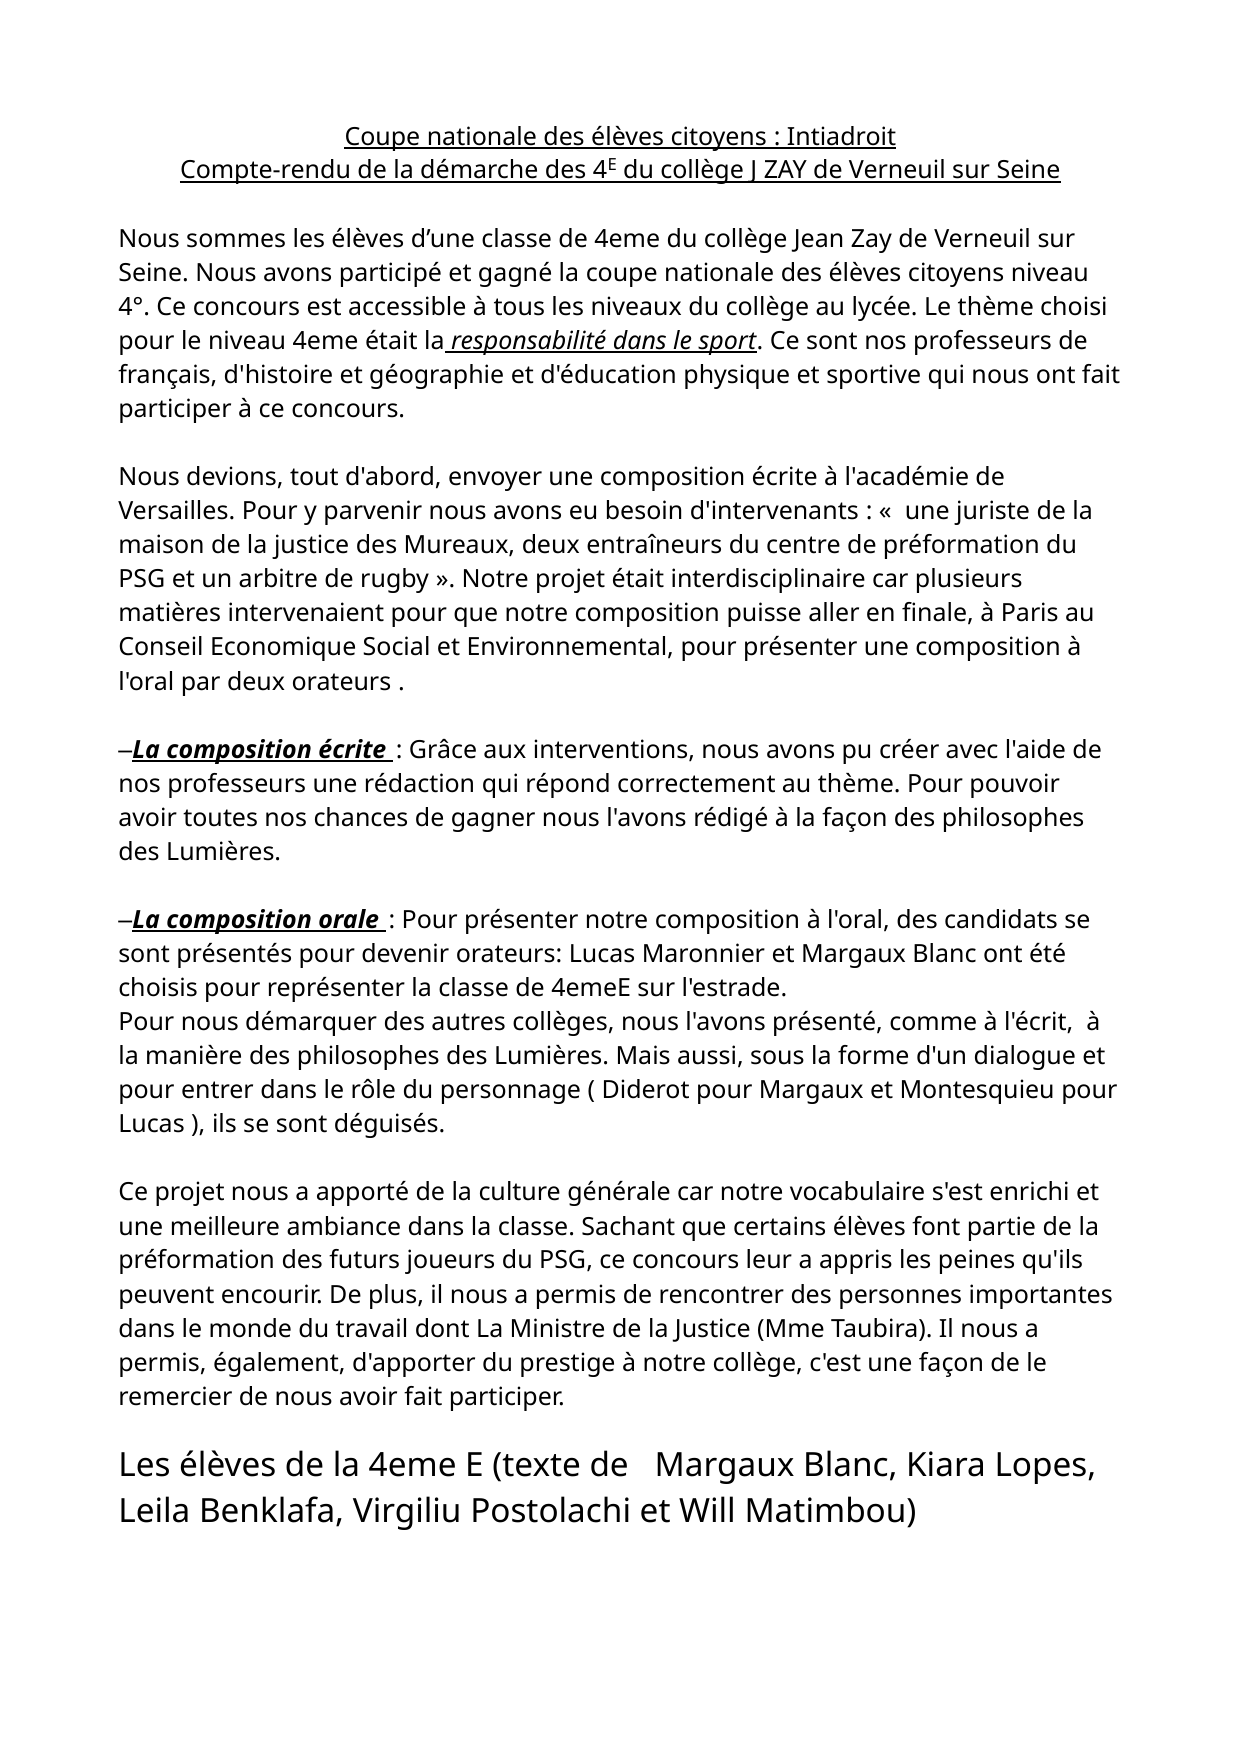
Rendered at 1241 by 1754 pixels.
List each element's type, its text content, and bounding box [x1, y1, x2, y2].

text Nous devions, tout d'abord, envoyer une composition écrite à l'académie de Versailles. Pour y parvenir nous avons eu besoin d'intervenants : « une juriste de la maison de la justice des Mureaux, deux entraîneurs du centre de préformation du PSG et un arbitre de rugby ». Notre projet était interdisciplinaire car plusieurs matières intervenaient pour que notre composition puisse aller en finale, à Paris au Conseil Economique Social et Environnemental, pour présenter une composition à l'oral par deux orateurs . [118, 459, 1122, 697]
text Ce projet nous a apporté de la culture générale car notre vocabulaire s'est enrichi et une meilleure ambiance dans la classe. Sachant que certains élèves font partie de la préformation des futurs joueurs du PSG, ce concours leur a appris les peines qu'ils peuvent encourir. De plus, il nous a permis de rencontrer des personnes importantes dans le monde du travail dont La Ministre de la Justice (Mme Taubira). Il nous a permis, également, d'apporter du prestige à notre collège, c'est une façon de le remercier de nous avoir fait participer. [118, 1174, 1122, 1412]
text Nous sommes les élèves d’une classe de 4eme du collège Jean Zay de Verneuil sur Seine. Nous avons participé et gagné la coupe nationale des élèves citoyens niveau 4°. Ce concours est accessible à tous les niveaux du collège au lycée. Le thème choisi pour le niveau 4eme était la responsabilité dans le sport. Ce sont nos professeurs de français, d'histoire et géographie et d'éducation physique et sportive qui nous ont fait participer à ce concours. [118, 220, 1122, 425]
text Pour nous démarquer des autres collèges, nous l'avons présenté, comme à l'écrit, à la manière des philosophes des Lumières. Mais aussi, sous la forme d'un dialogue et pour entrer dans le rôle du personnage ( Diderot pour Margaux et Montesquieu pour Lucas ), ils se sont déguisés. [118, 1004, 1122, 1140]
list La composition écrite : Grâce aux interventions, nous avons pu créer avec l'aide de nos professeurs une rédaction qui répond correctement au thème. Pour pouvoir avoir toutes nos chances de gagner nous l'avons rédigé à la façon des philosophes des Lumières. [118, 731, 1122, 867]
text Compte-rendu de la démarche des 4E du collège J ZAY de Verneuil sur Seine [118, 152, 1122, 186]
text Les élèves de la 4eme E (texte de Margaux Blanc, Kiara Lopes, Leila Benklafa, Virgiliu Postolachi et Will Matimbou) [118, 1441, 1122, 1532]
list La composition orale : Pour présenter notre composition à l'oral, des candidats se sont présentés pour devenir orateurs: Lucas Maronnier et Margaux Blanc ont été choisis pour représenter la classe de 4emeE sur l'estrade. [118, 902, 1122, 1004]
text Coupe nationale des élèves citoyens : Intiadroit [118, 118, 1122, 152]
